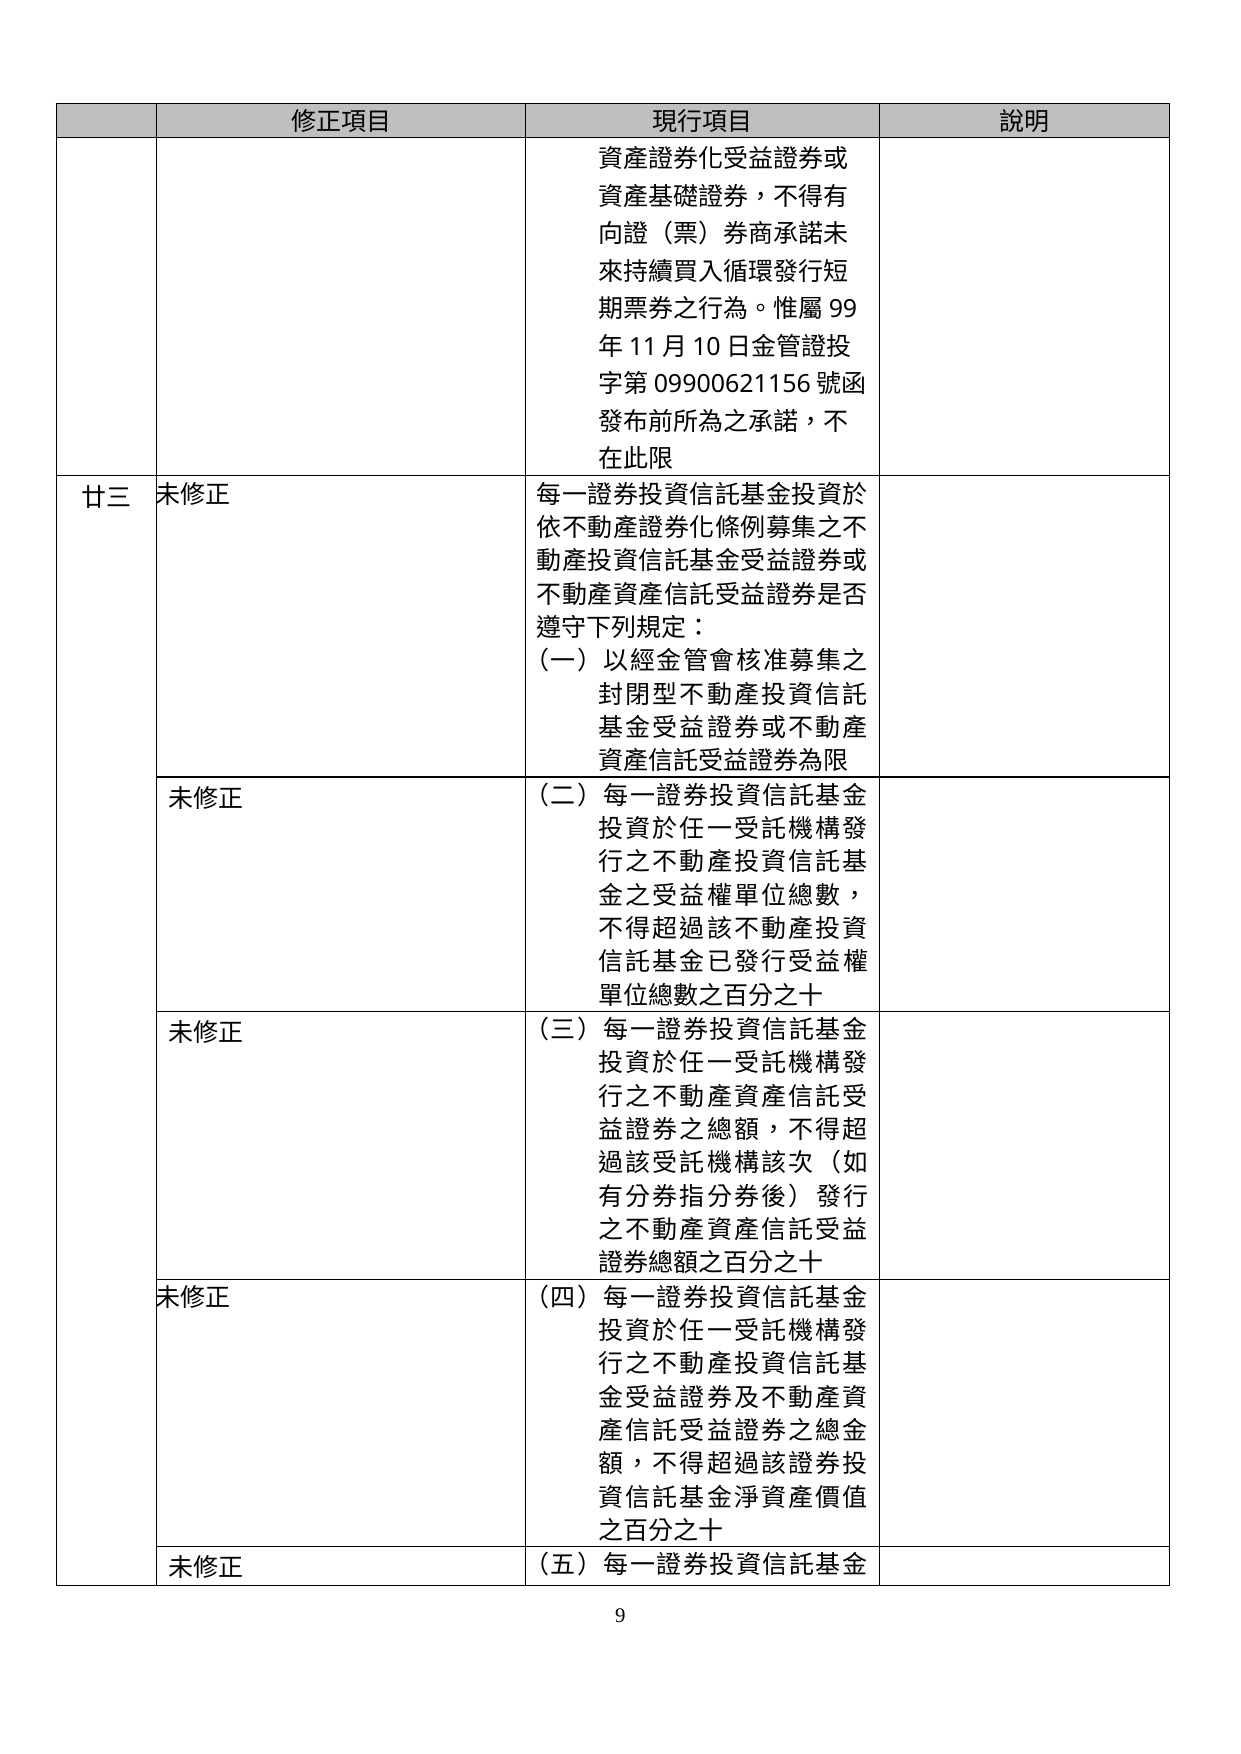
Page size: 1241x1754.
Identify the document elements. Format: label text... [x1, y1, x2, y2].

table_cell [157, 138, 525, 475]
table_cell （五）每一證券投資信託基金 [526, 1547, 879, 1585]
table_cell （四）每一證券投資信託基金投資於任一受託機構發行之不動產投資信託基金受益證券及不動產資產信託受益證券之總金額，不得超過該證券投資信託基金淨資產價值之百分之十 [526, 1280, 879, 1546]
table_cell [880, 778, 1169, 1011]
table_cell 廿三 [57, 476, 156, 1585]
table_header 現行項目 [526, 104, 879, 137]
table_cell 未修正 [157, 1012, 525, 1278]
table_cell [880, 1012, 1169, 1278]
table_cell 未修正 [157, 778, 525, 1011]
table_cell 每一證券投資信託基金投資於依不動產證券化條例募集之不動產投資信託基金受益證券或不動產資產信託受益證券是否遵守下列規定： （一）以經金管會核准募集之封閉型不動產投資信託基金受益證券或不動產資產信託受益證券為限 [526, 476, 879, 776]
table_cell 資產證券化受益證券或資產基礎證券，不得有向證（票）券商承諾未來持續買入循環發行短期票券之行為。惟屬99年11月10日金管證投字第09900621156號函發布前所為之承諾，不在此限 [526, 138, 879, 475]
table_cell 未修正 [157, 1280, 525, 1546]
table_cell （三）每一證券投資信託基金投資於任一受託機構發行之不動產資產信託受益證券之總額，不得超過該受託機構該次（如有分券指分券後）發行之不動產資產信託受益證券總額之百分之十 [526, 1012, 879, 1278]
table_cell [880, 1547, 1169, 1585]
table_cell 未修正 [157, 476, 525, 776]
table_cell [880, 1280, 1169, 1546]
table_header 說明 [880, 104, 1169, 137]
table_cell （二）每一證券投資信託基金投資於任一受託機構發行之不動產投資信託基金之受益權單位總數，不得超過該不動產投資信託基金已發行受益權單位總數之百分之十 [526, 778, 879, 1011]
table_header [57, 104, 156, 137]
table_cell 未修正 [157, 1547, 525, 1585]
table_header 修正項目 [157, 104, 525, 137]
table_cell [880, 138, 1169, 475]
table_cell [880, 476, 1169, 776]
table_cell [57, 138, 156, 475]
